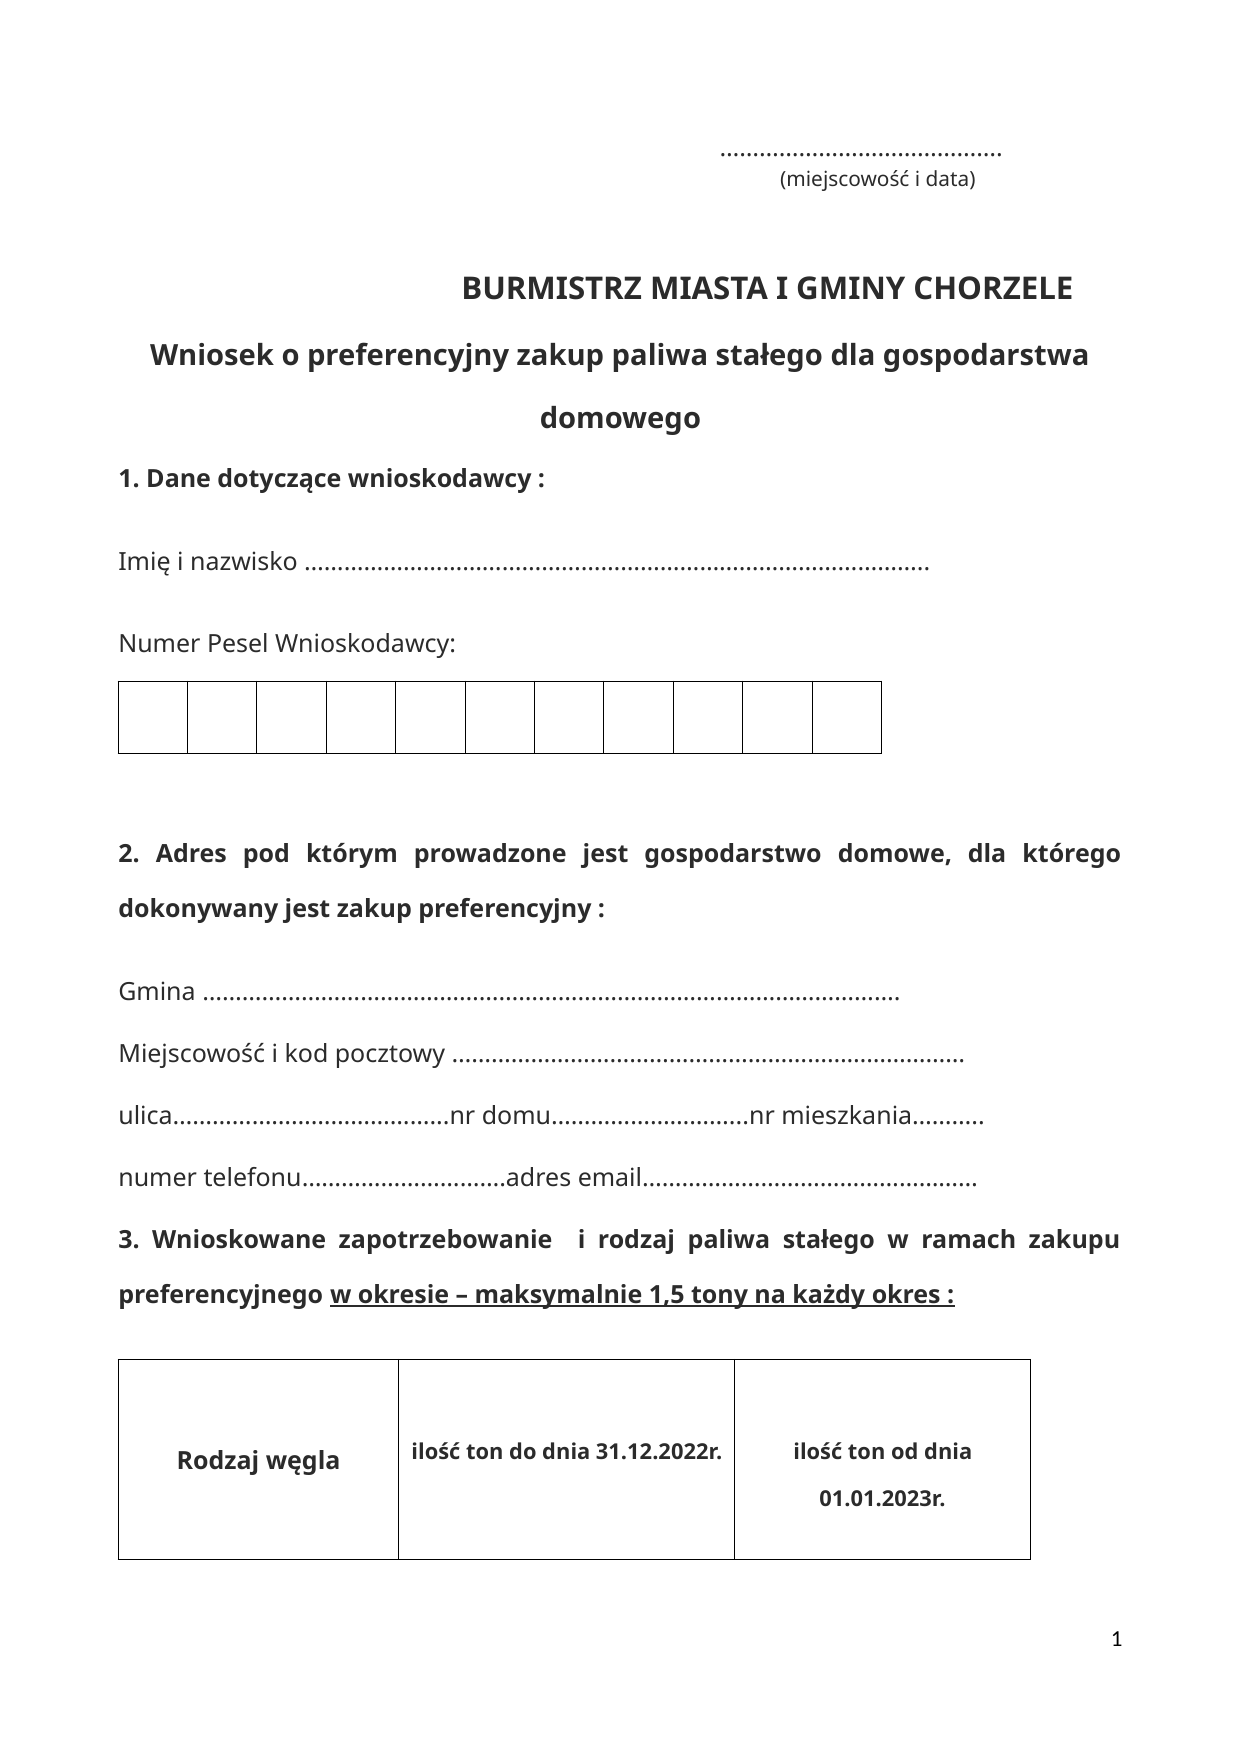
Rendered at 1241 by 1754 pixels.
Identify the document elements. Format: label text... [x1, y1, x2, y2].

text ……………………………………. [118, 130, 1122, 164]
table_header [813, 682, 881, 752]
table_header [396, 682, 465, 752]
text BURMISTRZ MIASTA I GMINY CHORZELE [339, 266, 1122, 308]
table_header [535, 682, 603, 752]
text 2. Adres pod którym prowadzone jest gospodarstwo domowe, dla którego dokonywany jest zakup preferencyjny : [118, 836, 1122, 924]
text Miejscowość i kod pocztowy …………………………………………………………………… [118, 1035, 1122, 1069]
text 1. Dane dotyczące wnioskodawcy : [118, 461, 1122, 495]
table_header ilość ton do dnia 31.12.2022r. [399, 1360, 734, 1558]
table_header [674, 682, 742, 752]
table_header [257, 682, 326, 752]
table_header [743, 682, 812, 752]
table_header [327, 682, 395, 752]
text 3. Wnioskowane zapotrzebowanie i rodzaj paliwa stałego w ramach zakupu preferencyjnego w okresie – maksymalnie 1,5 tony na każdy okres : [118, 1222, 1122, 1310]
table_header Rodzaj węgla [119, 1360, 398, 1558]
table_header [466, 682, 534, 752]
text Wniosek o preferencyjny zakup paliwa stałego dla gospodarstwa domowego [118, 334, 1122, 437]
table_header [604, 682, 673, 752]
table_header [188, 682, 256, 752]
text Gmina ……………………………………………………………………………………………. [118, 973, 1122, 1007]
text ulica…………………………………...nr domu………………………...nr mieszkania……….. [118, 1097, 1122, 1132]
table_header ilość ton od dnia 01.01.2023r. [735, 1360, 1030, 1558]
text numer telefonu………………………….adres email…………………………………………… [118, 1160, 1122, 1194]
text Numer Pesel Wnioskodawcy: [118, 626, 1122, 660]
table_header [119, 682, 187, 752]
text Imię i nazwisko ………………………………………………………………………………….. [118, 543, 1122, 577]
text (miejscowość i data) [118, 164, 1122, 192]
